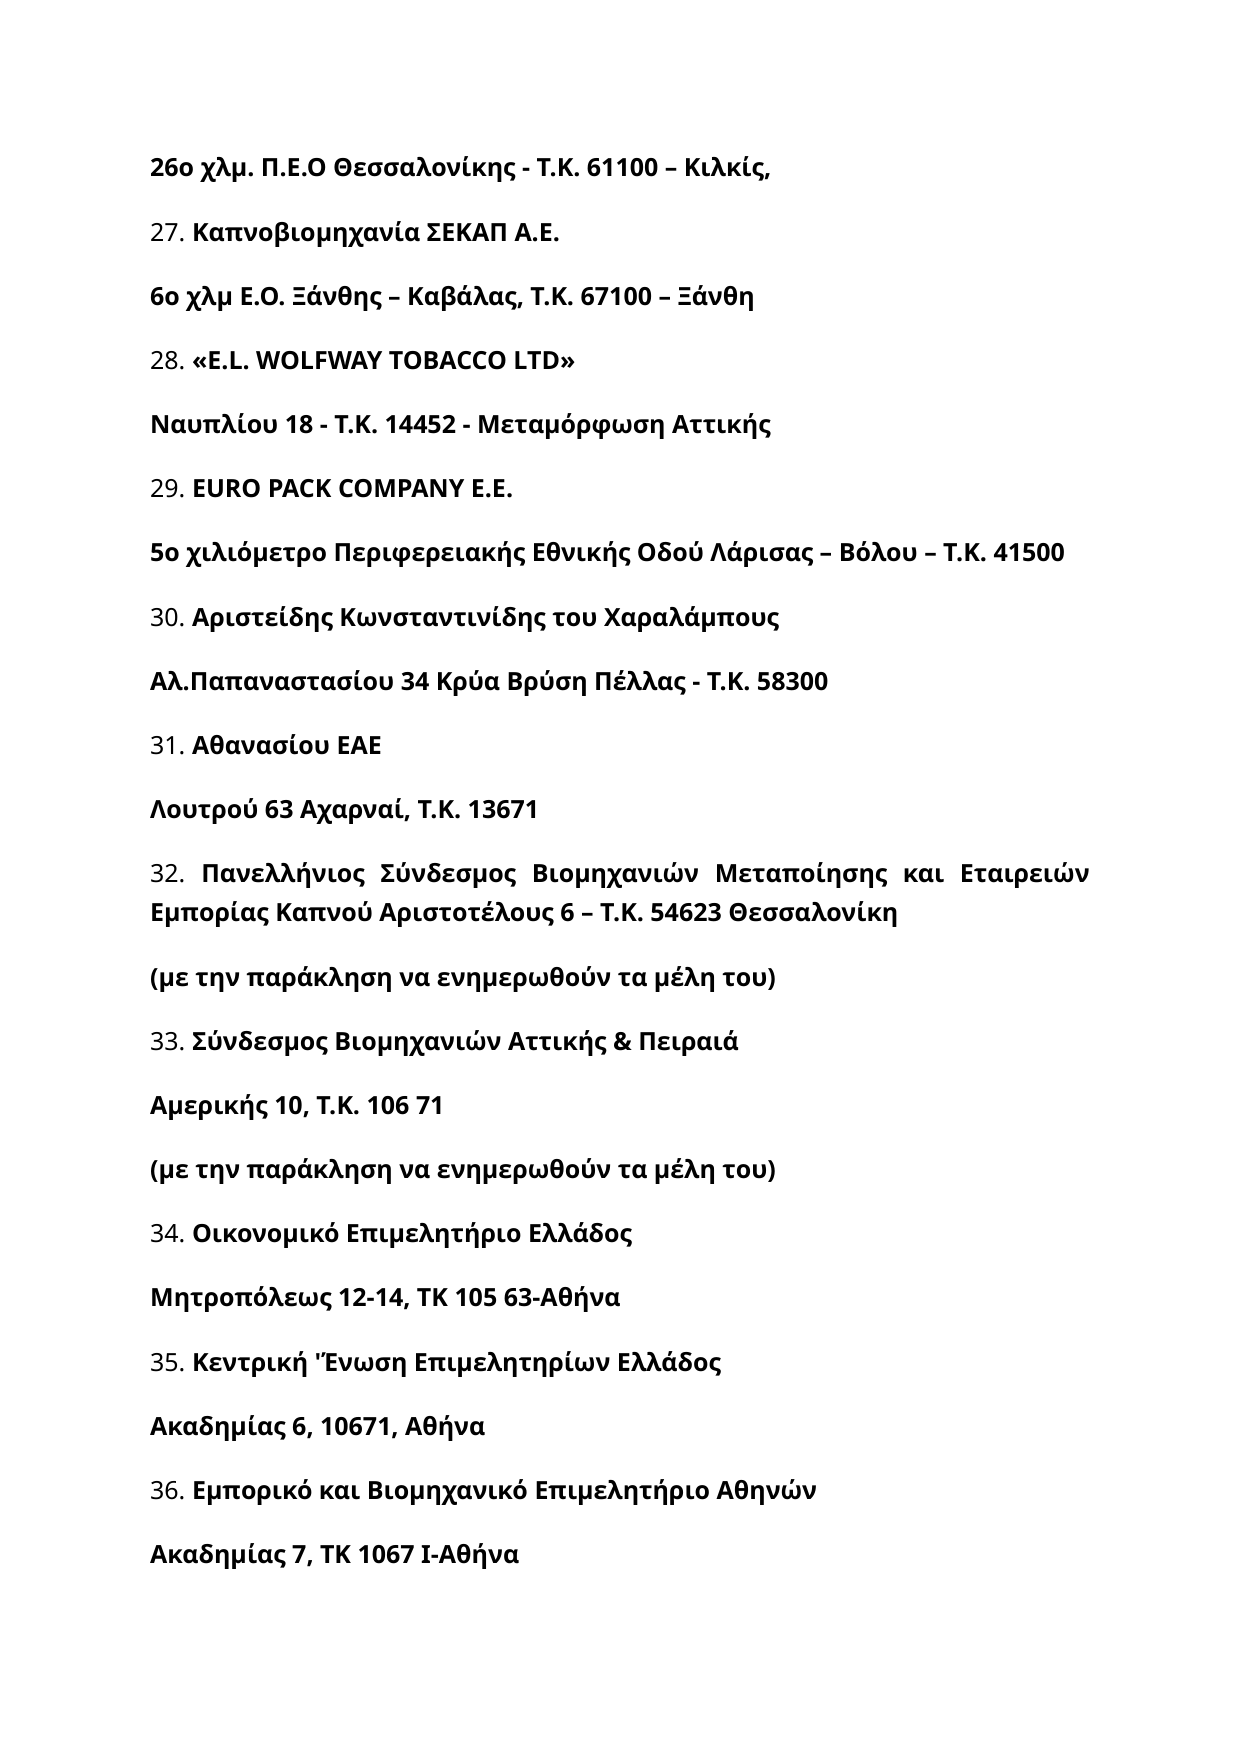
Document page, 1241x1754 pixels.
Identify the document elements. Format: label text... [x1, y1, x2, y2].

text 36. Εμπορικό και Βιομηχανικό Επιμελητήριο Αθηνών [150, 1472, 1090, 1507]
text 29. EURO PACK COMPANY E.E. [150, 471, 1090, 505]
text (με την παράκληση να ενημερωθούν τα μέλη του) [150, 1152, 1090, 1186]
text 34. Οικονομικό Επιμελητήριο Ελλάδος [150, 1216, 1090, 1250]
text 30. Αριστείδης Κωνσταντινίδης του Χαραλάμπους [150, 599, 1090, 633]
text Λουτρού 63 Αχαρναί, Τ.Κ. 13671 [150, 792, 1090, 826]
text Ναυπλίου 18 - Τ.Κ. 14452 - Μεταμόρφωση Αττικής [150, 407, 1090, 441]
text 35. Κεντρική 'Ένωση Επιμελητηρίων Ελλάδος [150, 1344, 1090, 1378]
text (με την παράκληση να ενημερωθούν τα μέλη του) [150, 959, 1090, 993]
text Μητροπόλεως 12-14, ΤΚ 105 63-Αθήνα [150, 1280, 1090, 1314]
text 27. Καπνοβιομηχανία ΣΕΚΑΠ Α.Ε. [150, 214, 1090, 248]
text 31. Αθανασίου ΕΑΕ [150, 727, 1090, 762]
text 32. Πανελλήνιος Σύνδεσμος Βιομηχανιών Μεταποίησης και Εταιρειών Εμπορίας Καπνού Αριστοτέλους 6 – Τ.Κ. 54623 Θεσσαλονίκη [150, 856, 1090, 929]
text 28. «E.L. WOLFWAY TOBACCO LTD» [150, 342, 1090, 377]
text Αλ.Παπαναστασίου 34 Κρύα Βρύση Πέλλας - Τ.Κ. 58300 [150, 663, 1090, 697]
text Ακαδημίας 7, ΤΚ 1067 Ι-Αθήνα [150, 1537, 1090, 1571]
text 26ο χλμ. Π.Ε.Ο Θεσσαλονίκης - Τ.Κ. 61100 – Κιλκίς, [150, 150, 1090, 184]
text 33. Σύνδεσμος Βιομηχανιών Αττικής & Πειραιά [150, 1023, 1090, 1057]
text Ακαδημίας 6, 10671, Αθήνα [150, 1408, 1090, 1442]
text Αμερικής 10, Τ.Κ. 106 71 [150, 1087, 1090, 1122]
text 6o χλμ Ε.Ο. Ξάνθης – Καβάλας, Τ.Κ. 67100 – Ξάνθη [150, 278, 1090, 312]
text 5ο χιλιόμετρο Περιφερειακής Εθνικής Οδού Λάρισας – Βόλου – Τ.Κ. 41500 [150, 535, 1090, 569]
